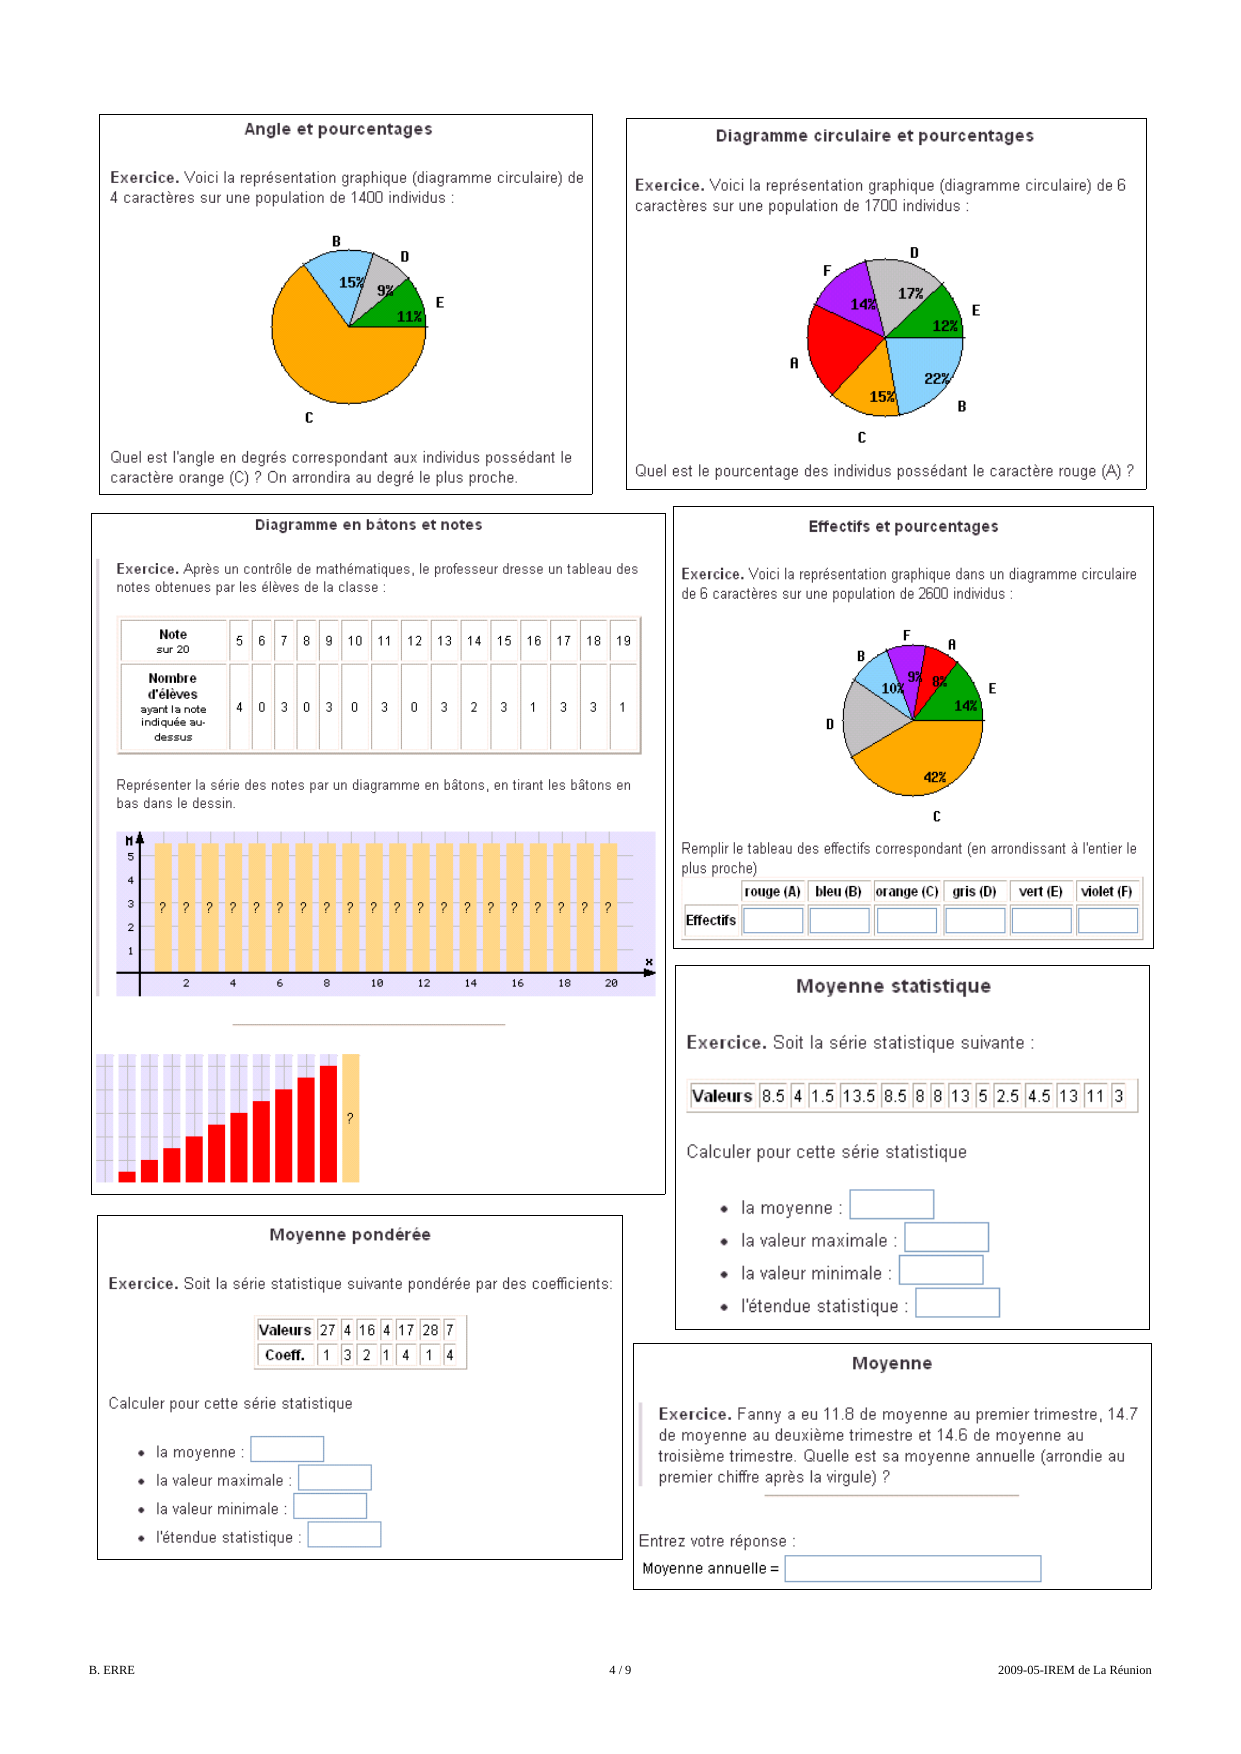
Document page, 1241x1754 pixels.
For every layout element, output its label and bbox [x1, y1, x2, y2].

picture [93, 516, 662, 1191]
picture [675, 509, 1151, 946]
picture [102, 116, 590, 491]
picture [99, 1218, 620, 1557]
picture [629, 121, 1143, 486]
picture [677, 967, 1147, 1326]
picture [635, 1346, 1149, 1586]
